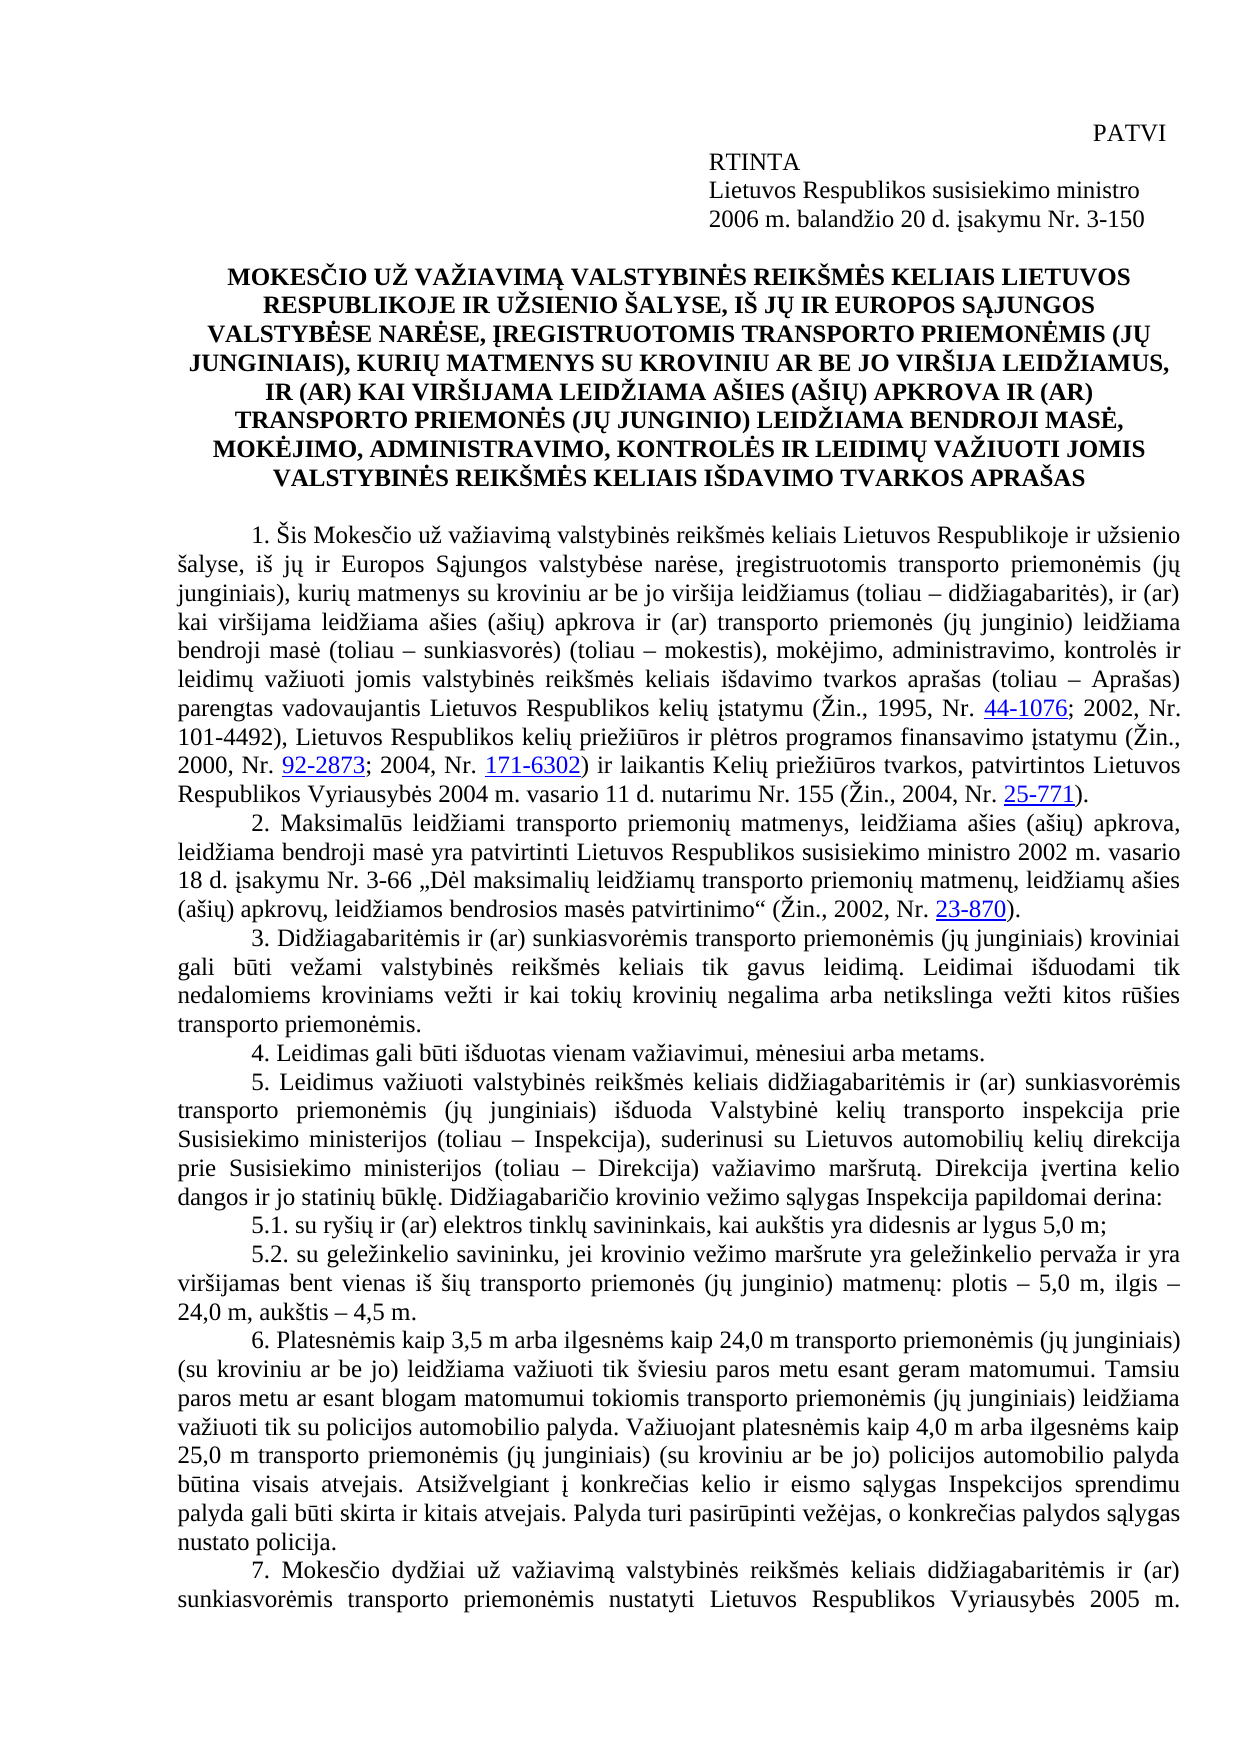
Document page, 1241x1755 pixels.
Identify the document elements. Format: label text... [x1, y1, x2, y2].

text 2006 m. balandžio 20 d. įsakymu Nr. 3-150 [177, 204, 1181, 233]
text Lietuvos Respublikos susisiekimo ministro [177, 176, 1181, 204]
text 5.2. su geležinkelio savininku, jei krovinio vežimo maršrute yra geležinkelio pervaža ir yra viršijamas bent vienas iš šių transporto priemonės (jų junginio) matmenų: plotis – 5,0 m, ilgis – 24,0 m, aukštis – 4,5 m. [177, 1239, 1181, 1326]
text 5. Leidimus važiuoti valstybinės reikšmės keliais didžiagabaritėmis ir (ar) sunkiasvorėmis transporto priemonėmis (jų junginiais) išduoda Valstybinė kelių transporto inspekcija prie Susisiekimo ministerijos (toliau – Inspekcija), suderinusi su Lietuvos automobilių kelių direkcija prie Susisiekimo ministerijos (toliau – Direkcija) važiavimo maršrutą. Direkcija įvertina kelio dangos ir jo statinių būklę. Didžiagabaričio krovinio vežimo sąlygas Inspekcija papildomai derina: [177, 1067, 1181, 1211]
text 3. Didžiagabaritėmis ir (ar) sunkiasvorėmis transporto priemonėmis (jų junginiais) kroviniai gali būti vežami valstybinės reikšmės keliais tik gavus leidimą. Leidimai išduodami tik nedalomiems kroviniams vežti ir kai tokių krovinių negalima arba netikslinga vežti kitos rūšies transporto priemonėmis. [177, 923, 1181, 1038]
text 4. Leidimas gali būti išduotas vienam važiavimui, mėnesiui arba metams. [177, 1038, 1181, 1067]
text 7. Mokesčio dydžiai už važiavimą valstybinės reikšmės keliais didžiagabaritėmis ir (ar) sunkiasvorėmis transporto priemonėmis nustatyti Lietuvos Respublikos Vyriausybės 2005 m. [177, 1556, 1181, 1613]
text MOKESČIO UŽ VAŽIAVIMĄ VALSTYBINĖS REIKŠMĖS KELIAIS LIETUVOS RESPUBLIKOJE IR UŽSIENIO ŠALYSE, IŠ JŲ IR EUROPOS SĄJUNGOS VALSTYBĖSE NARĖSE, ĮREGISTRUOTOMIS TRANSPORTO PRIEMONĖMIS (JŲ JUNGINIAIS), KURIŲ MATMENYS SU KROVINIU AR BE JO VIRŠIJA LEIDŽIAMUS, IR (AR) KAI VIRŠIJAMA LEIDŽIAMA AŠIES (AŠIŲ) APKROVA IR (AR) TRANSPORTO PRIEMONĖS (JŲ JUNGINIO) LEIDŽIAMA BENDROJI MASĖ, MOKĖJIMO, ADMINISTRAVIMO, KONTROLĖS IR LEIDIMŲ VAŽIUOTI JOMIS VALSTYBINĖS REIKŠMĖS KELIAIS IŠDAVIMO TVARKOS APRAŠAS [177, 262, 1181, 492]
text 1. Šis Mokesčio už važiavimą valstybinės reikšmės keliais Lietuvos Respublikoje ir užsienio šalyse, iš jų ir Europos Sąjungos valstybėse narėse, įregistruotomis transporto priemonėmis (jų junginiais), kurių matmenys su kroviniu ar be jo viršija leidžiamus (toliau – didžiagabaritės), ir (ar) kai viršijama leidžiama ašies (ašių) apkrova ir (ar) transporto priemonės (jų junginio) leidžiama bendroji masė (toliau – sunkiasvorės) (toliau – mokestis), mokėjimo, administravimo, kontrolės ir leidimų važiuoti jomis valstybinės reikšmės keliais išdavimo tvarkos aprašas (toliau – Aprašas) parengtas vadovaujantis Lietuvos Respublikos kelių įstatymu (Žin., 1995, Nr. 44-1076; 2002, Nr. 101-4492), Lietuvos Respublikos kelių priežiūros ir plėtros programos finansavimo įstatymu (Žin., 2000, Nr. 92-2873; 2004, Nr. 171-6302) ir laikantis Kelių priežiūros tvarkos, patvirtintos Lietuvos Respublikos Vyriausybės 2004 m. vasario 11 d. nutarimu Nr. 155 (Žin., 2004, Nr. 25-771). [177, 521, 1181, 808]
text PATVIRTINTA [709, 118, 1181, 176]
text 6. Platesnėmis kaip 3,5 m arba ilgesnėms kaip 24,0 m transporto priemonėmis (jų junginiais) (su kroviniu ar be jo) leidžiama važiuoti tik šviesiu paros metu esant geram matomumui. Tamsiu paros metu ar esant blogam matomumui tokiomis transporto priemonėmis (jų junginiais) leidžiama važiuoti tik su policijos automobilio palyda. Važiuojant platesnėmis kaip 4,0 m arba ilgesnėms kaip 25,0 m transporto priemonėmis (jų junginiais) (su kroviniu ar be jo) policijos automobilio palyda būtina visais atvejais. Atsižvelgiant į konkrečias kelio ir eismo sąlygas Inspekcijos sprendimu palyda gali būti skirta ir kitais atvejais. Palyda turi pasirūpinti vežėjas, o konkrečias palydos sąlygas nustato policija. [177, 1326, 1181, 1556]
text 2. Maksimalūs leidžiami transporto priemonių matmenys, leidžiama ašies (ašių) apkrova, leidžiama bendroji masė yra patvirtinti Lietuvos Respublikos susisiekimo ministro 2002 m. vasario 18 d. įsakymu Nr. 3-66 „Dėl maksimalių leidžiamų transporto priemonių matmenų, leidžiamų ašies (ašių) apkrovų, leidžiamos bendrosios masės patvirtinimo“ (Žin., 2002, Nr. 23-870). [177, 808, 1181, 923]
text 5.1. su ryšių ir (ar) elektros tinklų savininkais, kai aukštis yra didesnis ar lygus 5,0 m; [177, 1211, 1181, 1239]
